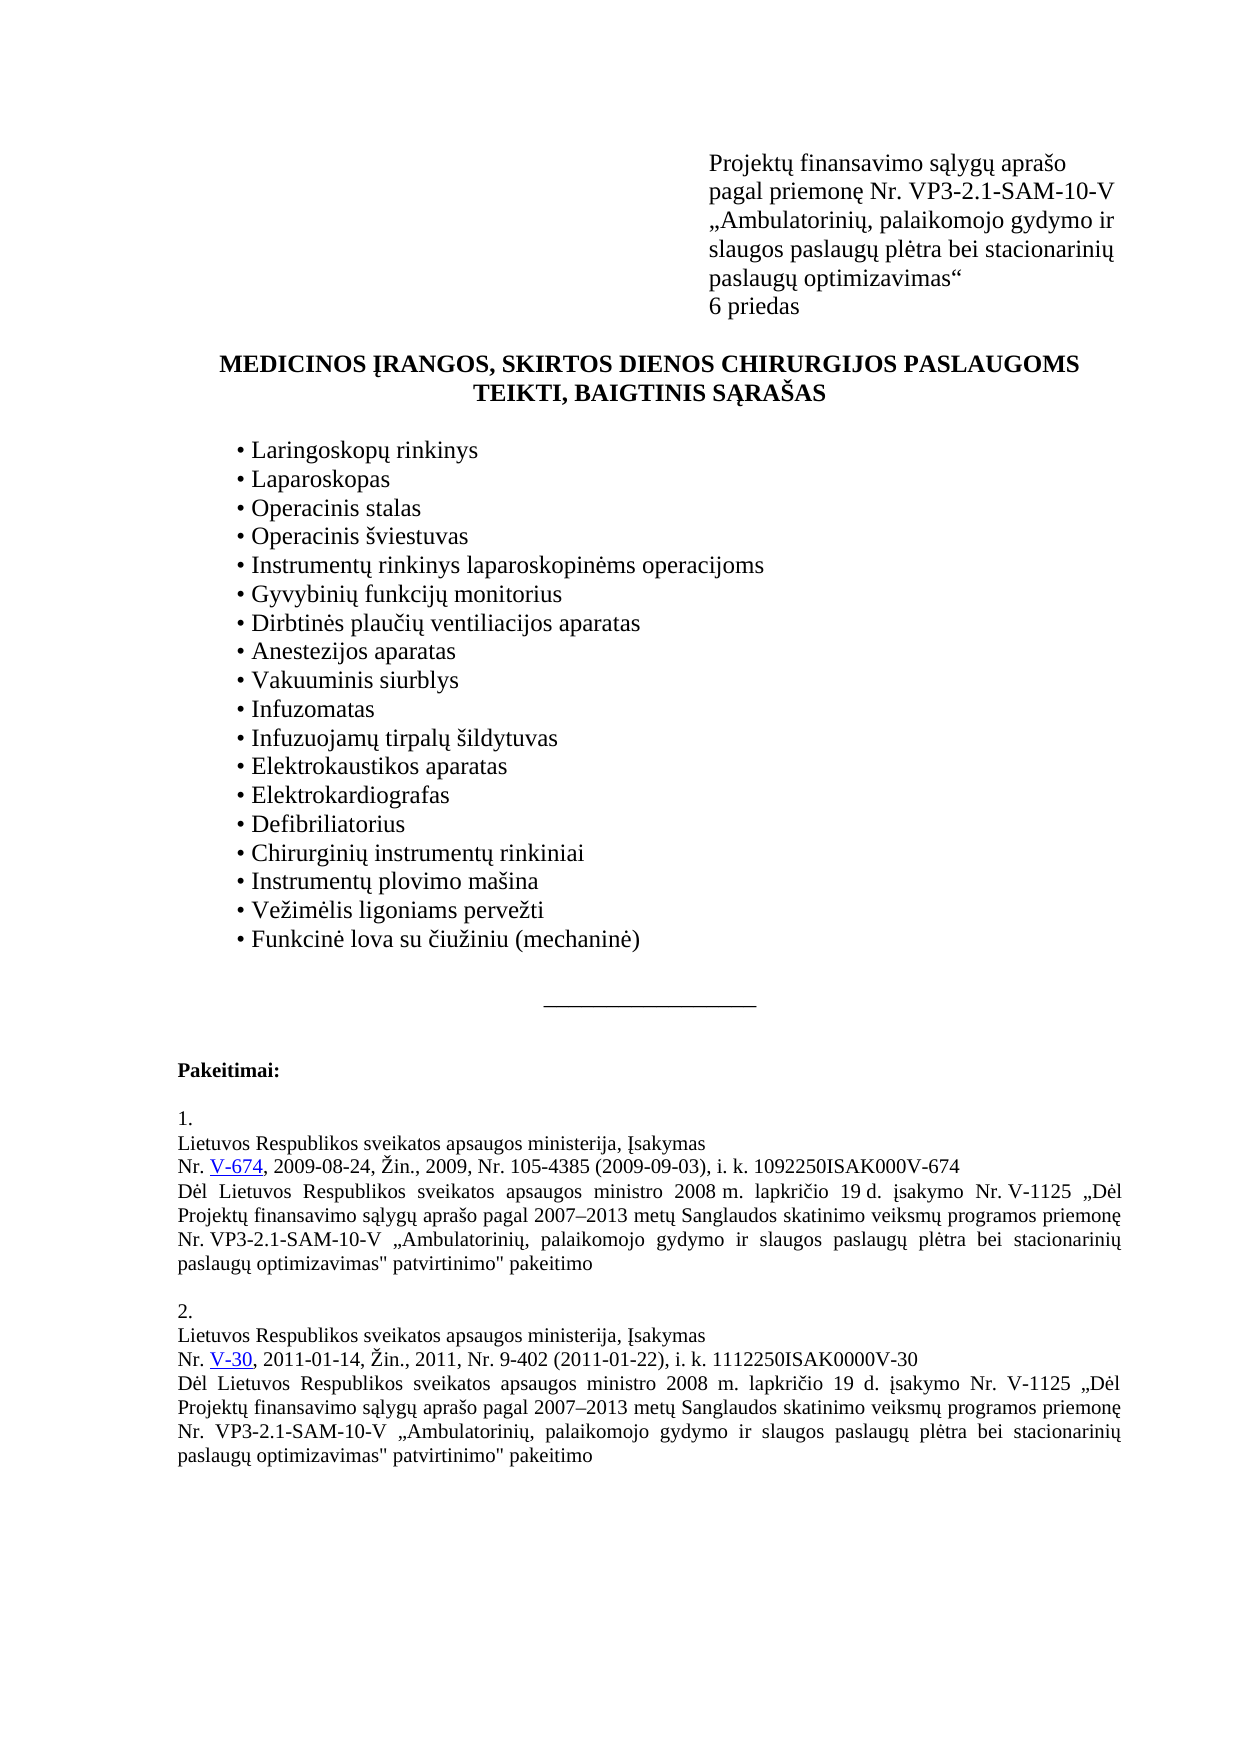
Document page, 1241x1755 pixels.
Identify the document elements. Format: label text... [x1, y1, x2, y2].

text • Chirurginių instrumentų rinkiniai [177, 838, 1122, 866]
text 6 priedas [177, 291, 1122, 320]
text • Anestezijos aparatas [177, 636, 1122, 665]
text Nr. V-30, 2011-01-14, Žin., 2011, Nr. 9-402 (2011-01-22), i. k. 1112250ISAK0000V-30 [177, 1347, 1122, 1371]
text • Laringoskopų rinkinys [177, 435, 1122, 464]
text • Instrumentų rinkinys laparoskopinėms operacijoms [177, 550, 1122, 579]
text Nr. V-674, 2009-08-24, Žin., 2009, Nr. 105-4385 (2009-09-03), i. k. 1092250ISAK000V-674 [177, 1154, 1122, 1178]
text • Operacinis šviestuvas [177, 521, 1122, 550]
text • Elektrokaustikos aparatas [177, 751, 1122, 780]
text • Infuzuojamų tirpalų šildytuvas [177, 723, 1122, 751]
text • Dirbtinės plaučių ventiliacijos aparatas [177, 608, 1122, 636]
text pagal priemonę Nr. VP3-2.1-SAM-10-V [177, 176, 1122, 205]
text • Infuzomatas [177, 694, 1122, 723]
text Dėl Lietuvos Respublikos sveikatos apsaugos ministro 2008 m. lapkričio 19 d. įsakymo Nr. V-1125 „Dėl Projektų finansavimo sąlygų aprašo pagal 2007–2013 metų Sanglaudos skatinimo veiksmų programos priemonę Nr. VP3-2.1-SAM-10-V „Ambulatorinių, palaikomojo gydymo ir slaugos paslaugų plėtra bei stacionarinių paslaugų optimizavimas" patvirtinimo" pakeitimo [177, 1371, 1122, 1467]
text 2. [177, 1299, 1122, 1323]
text • Vežimėlis ligoniams pervežti [177, 895, 1122, 924]
text 1. [177, 1106, 1122, 1130]
text Pakeitimai: [177, 1058, 1122, 1082]
text „Ambulatorinių, palaikomojo gydymo ir [177, 205, 1122, 234]
text paslaugų optimizavimas“ [177, 263, 1122, 291]
text Lietuvos Respublikos sveikatos apsaugos ministerija, Įsakymas [177, 1323, 1122, 1347]
text • Gyvybinių funkcijų monitorius [177, 579, 1122, 608]
text • Operacinis stalas [177, 493, 1122, 521]
text Projektų finansavimo sąlygų aprašo [177, 148, 1122, 176]
text • Defibriliatorius [177, 809, 1122, 838]
text MEDICINOS ĮRANGOS, SKIRTOS DIENOS CHIRURGIJOS PASLAUGOMS TEIKTI, BAIGTINIS SĄRAŠAS [177, 349, 1122, 406]
text • Elektrokardiografas [177, 780, 1122, 809]
text Lietuvos Respublikos sveikatos apsaugos ministerija, Įsakymas [177, 1130, 1122, 1154]
text slaugos paslaugų plėtra bei stacionarinių [177, 234, 1122, 263]
text Dėl Lietuvos Respublikos sveikatos apsaugos ministro 2008 m. lapkričio 19 d. įsakymo Nr. V-1125 „Dėl Projektų finansavimo sąlygų aprašo pagal 2007–2013 metų Sanglaudos skatinimo veiksmų programos priemonę Nr. VP3-2.1-SAM-10-V „Ambulatorinių, palaikomojo gydymo ir slaugos paslaugų plėtra bei stacionarinių paslaugų optimizavimas" patvirtinimo" pakeitimo [177, 1178, 1122, 1275]
text _________________ [177, 981, 1122, 1010]
text • Laparoskopas [177, 464, 1122, 493]
text • Vakuuminis siurblys [177, 665, 1122, 694]
text • Instrumentų plovimo mašina [177, 866, 1122, 895]
text • Funkcinė lova su čiužiniu (mechaninė) [177, 924, 1122, 953]
